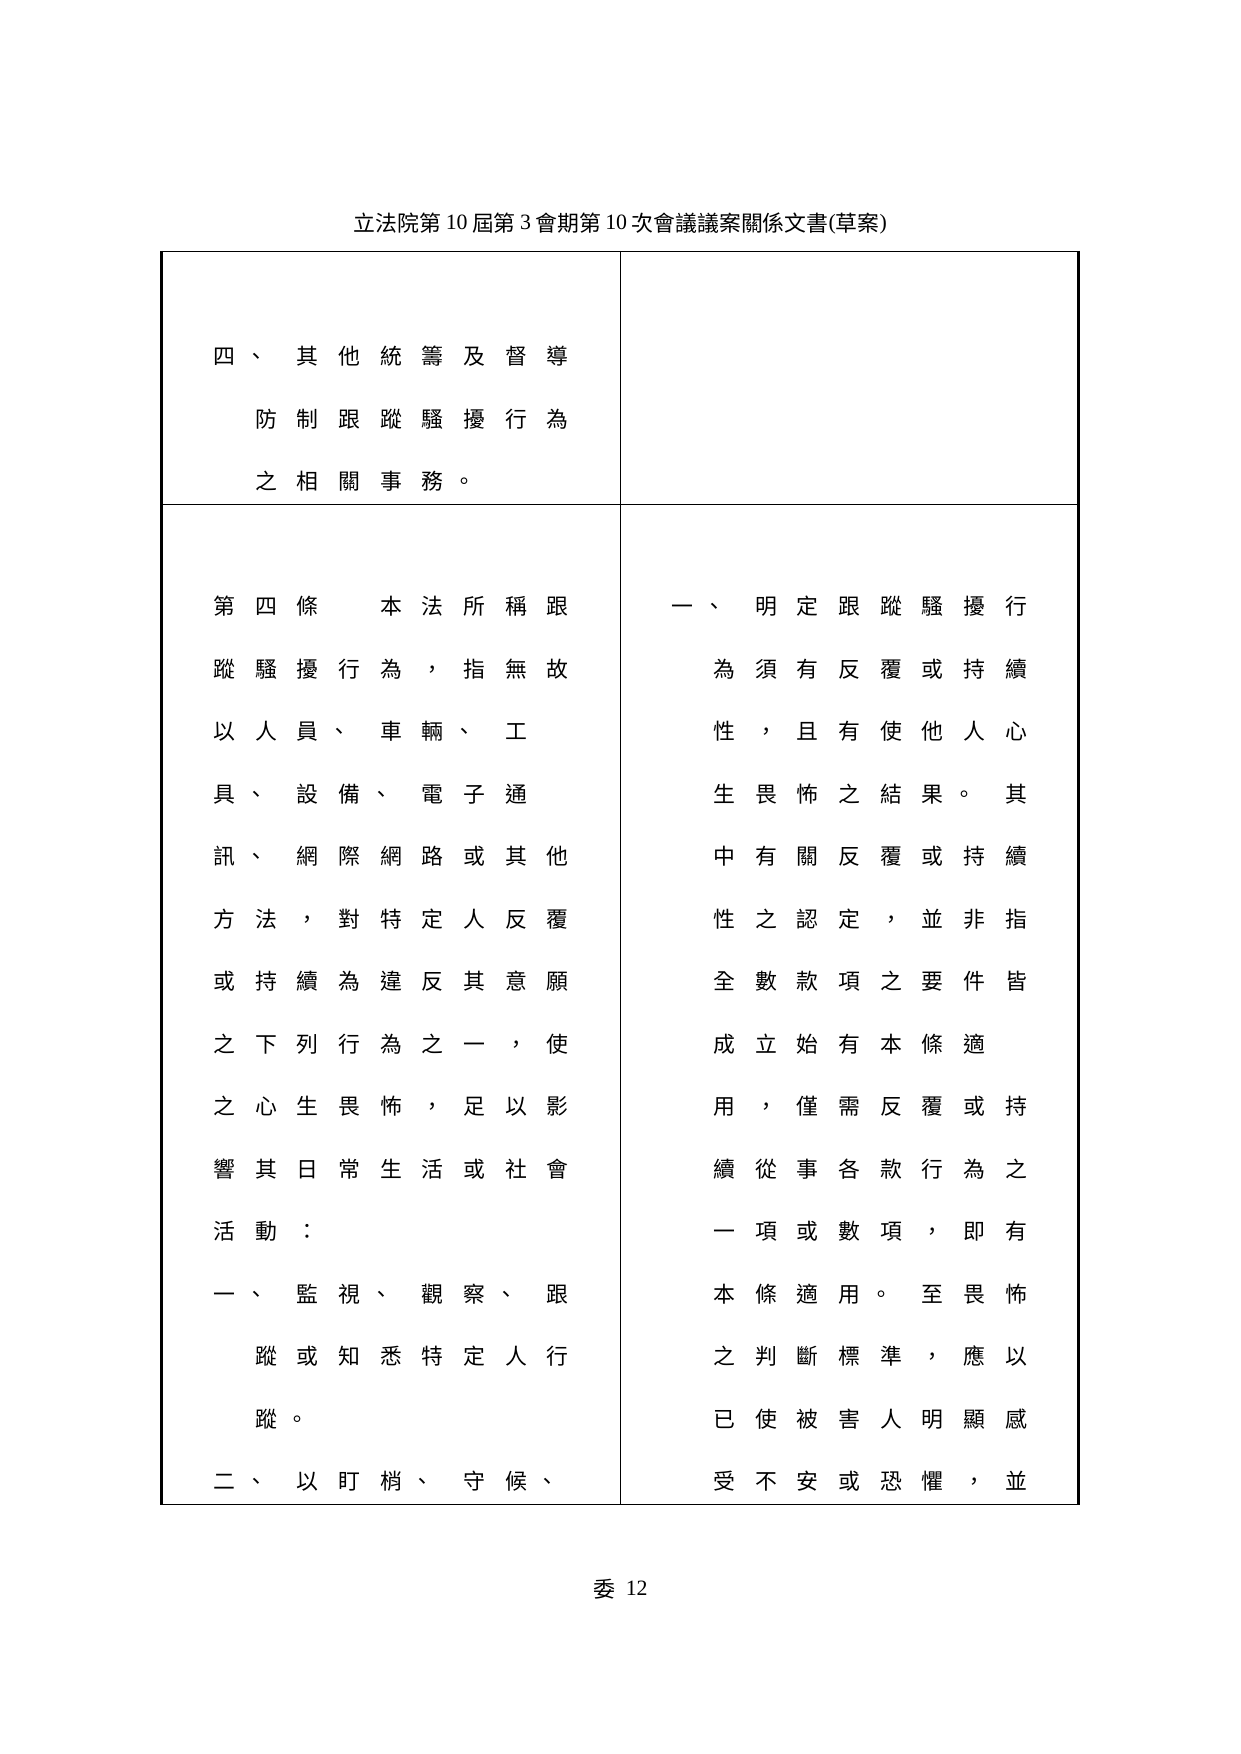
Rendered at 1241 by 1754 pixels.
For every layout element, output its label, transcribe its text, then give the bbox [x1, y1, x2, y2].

table_cell 第四條 本法所稱跟蹤騷擾行為，指無故以人員、車輛、工具、設備、電子通訊、網際網路或其他方法，對特定人反覆或持續為違反其意願之下列行為之一，使之心生畏怖，足以影響其日常生活或社會活動： 一、監視、觀察、跟蹤或知悉特定人行蹤。 二、以盯梢、守候、 [163, 505, 620, 1504]
table_cell 四、其他統籌及督導防制跟蹤騷擾行為之相關事務。 [163, 252, 620, 504]
table_cell 一、明定跟蹤騷擾行為須有反覆或持續性，且有使他人心生畏怖之結果。其中有關反覆或持續性之認定，並非指全數款項之要件皆成立始有本條適用，僅需反覆或持續從事各款行為之一項或數項，即有本條適用。至畏怖之判斷標準，應以已使被害人明顯感受不安或恐懼，並 [621, 505, 1077, 1504]
table_cell [621, 252, 1077, 504]
